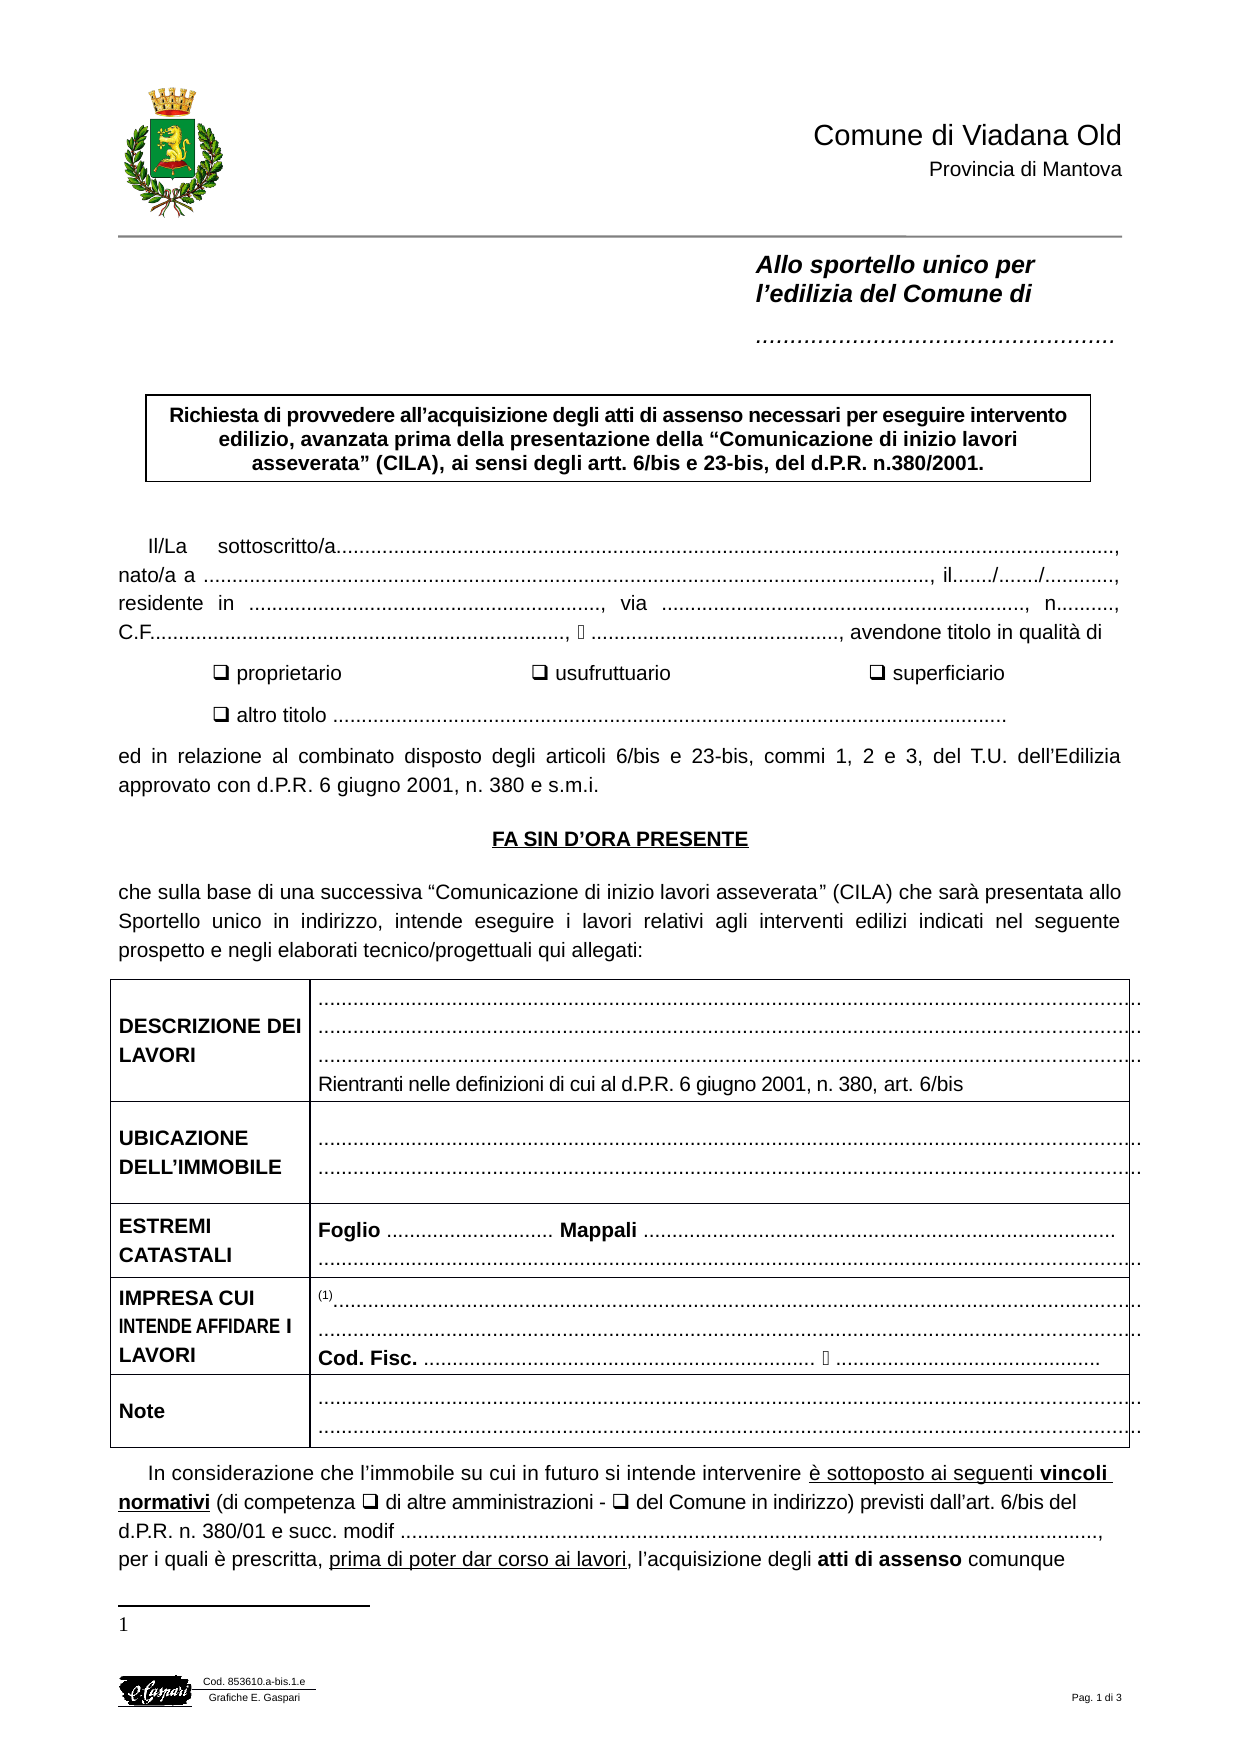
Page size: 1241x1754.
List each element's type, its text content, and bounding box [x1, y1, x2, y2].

picture [118, 1674, 192, 1706]
text Il/La sottoscritto/a......................................................................................................................................., nato/a a .............................................................................................................................., il......./......./............, residente in ............................................................., via ..............................................................., n.........., C.F........................................................................,  ..........................................., avendone titolo in qualità di [118, 387, 1122, 644]
text che sulla base di una successiva “Comunicazione di inizio lavori asseverata” (CILA) che sarà presentata allo Sportello unico in indirizzo, intende eseguire i lavori relativi agli interventi edilizi indicati nel seguente prospetto e negli elaborati tecnico/progettuali qui allegati: [118, 880, 1122, 962]
table_header Rientranti nelle definizioni di cui al d.P.R. 6 giugno 2001, n. 380, art. 6/bis [311, 980, 1129, 1101]
table_cell [311, 1102, 1129, 1203]
text Provincia di Mantova [224, 157, 1122, 181]
table_cell ESTREMI CATASTALI [111, 1204, 309, 1277]
table_cell [311, 1375, 1129, 1447]
text .................................................... [756, 320, 1122, 349]
table_cell () Cod. Fisc. ....................................................................  .............................................. [311, 1278, 1129, 1374]
text Allo sportello unico per l’edilizia del Comune di [756, 250, 1122, 308]
picture [122, 87, 224, 219]
table_cell Note [111, 1375, 309, 1447]
text ed in relazione al combinato disposto degli articoli 6/bis e 23-bis, commi 1, 2 e 3, del T.U. dell’Edilizia approvato con d.P.R. 6 giugno 2001, n. 380 e s.m.i. [118, 744, 1122, 797]
table_cell UBICAZIONE DELL’IMMOBILE [111, 1102, 309, 1203]
table_cell IMPRESA CUI INTENDE AFFIDARE I LAVORI [111, 1278, 309, 1374]
text  proprietario  usufruttuario  superficiario [118, 661, 1122, 685]
text In considerazione che l’immobile su cui in futuro si intende intervenire è sottoposto ai seguenti vincoli normativi (di competenza  di altre amministrazioni -  del Comune in indirizzo) previsti dall’art. 6/bis del d.P.R. n. 380/01 e succ. modif ........................................................................................................................., per i quali è prescritta, prima di poter dar corso ai lavori, l’acquisizione degli atti di assenso comunque [118, 1461, 1122, 1571]
text  altro titolo ..................................................................................................................... [118, 703, 1122, 727]
text FA SIN D’ORA PRESENTE [118, 826, 1122, 850]
table_header DESCRIZIONE DEI LAVORI [111, 980, 309, 1101]
table_cell Foglio ............................. Mappali .................................................................................. [311, 1204, 1129, 1277]
text Comune di Viadana Old [224, 118, 1122, 152]
